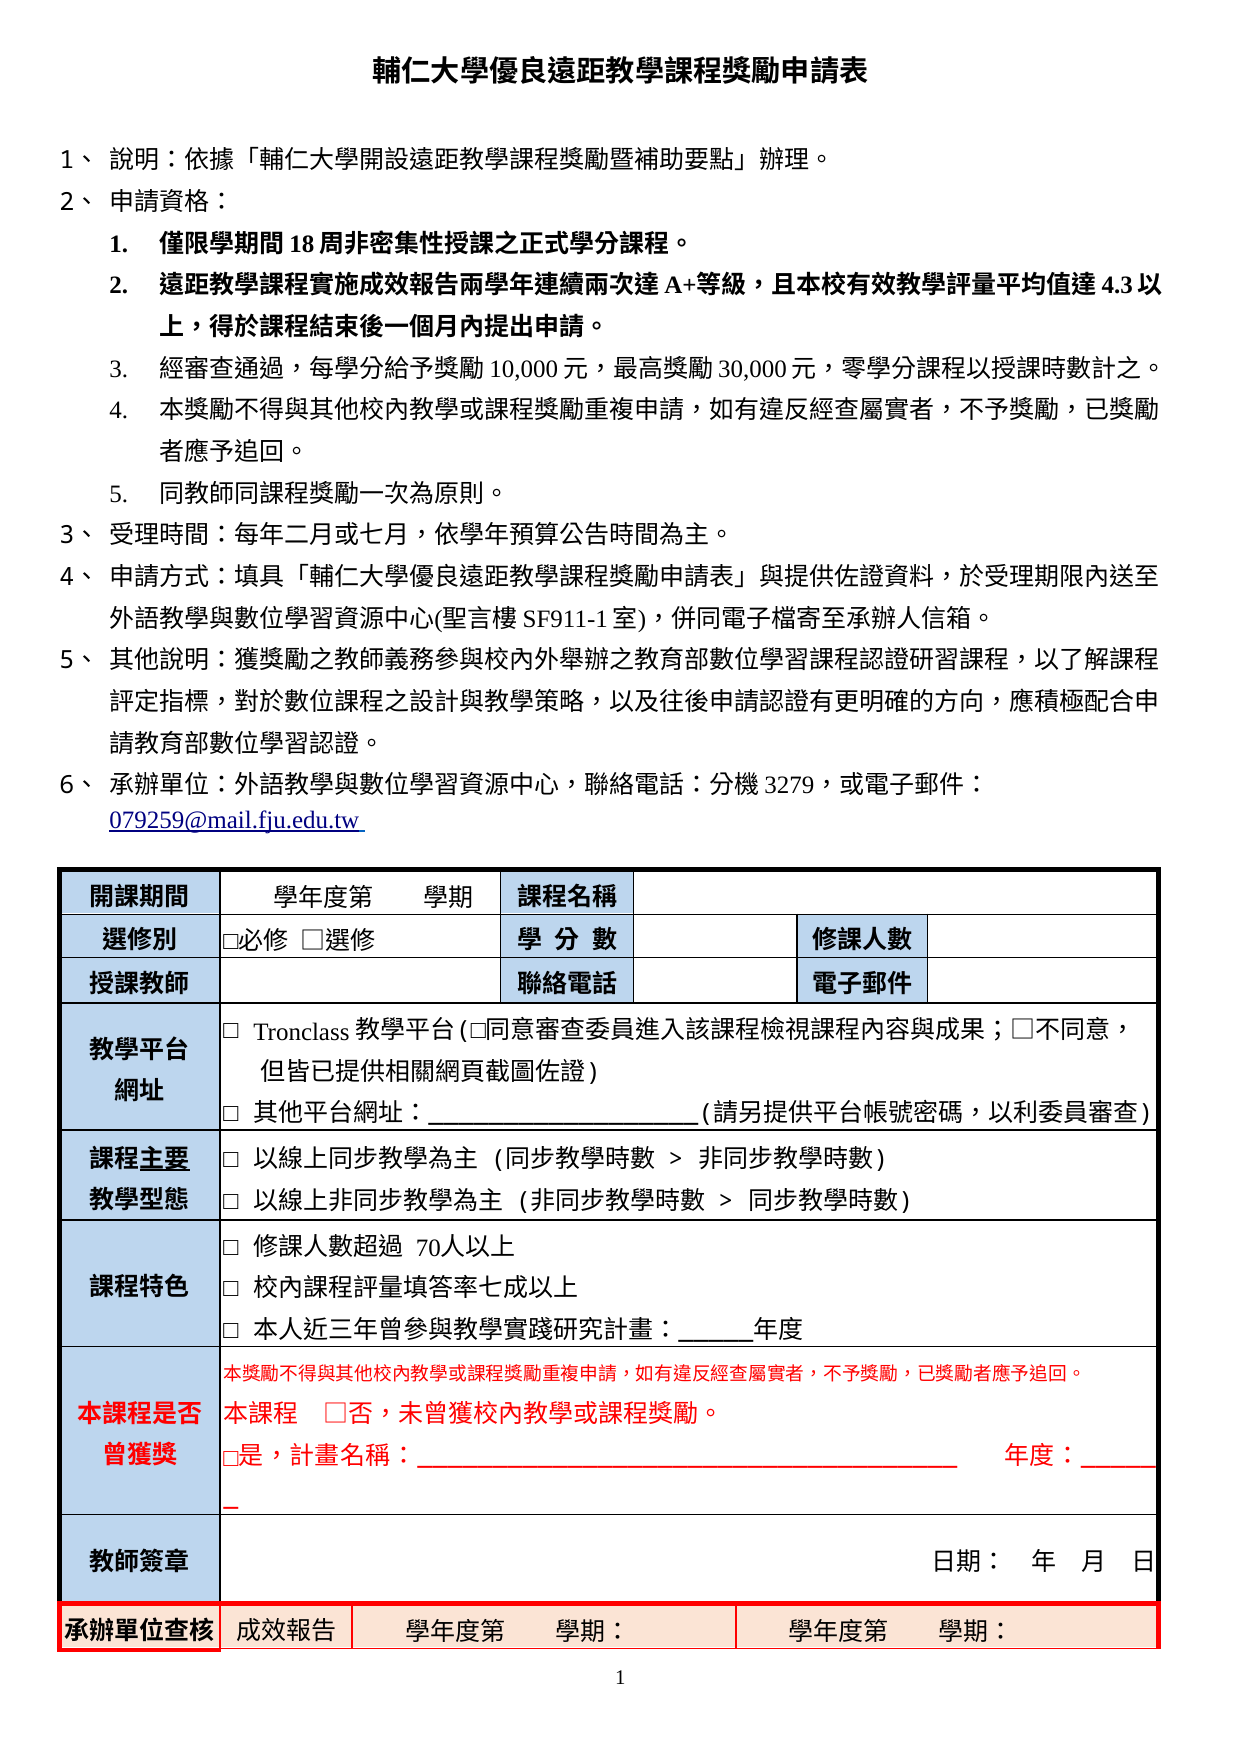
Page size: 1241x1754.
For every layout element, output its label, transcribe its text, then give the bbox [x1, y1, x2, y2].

list 同教師同課程獎勵一次為原則。 [109, 473, 1181, 509]
list 承辦單位：外語教學與數位學習資源中心，聯絡電話：分機3279，或電子郵件：079259@mail.fju.edu.tw [59, 765, 1181, 834]
list 申請方式：填具「輔仁大學優良遠距教學課程獎勵申請表」與提供佐證資料，於受理期限內送至外語教學與數位學習資源中心(聖言樓SF911-1室)，併同電子檔寄至承辦人信箱。 [59, 556, 1181, 634]
list 僅限學期間18周非密集性授課之正式學分課程。 [109, 223, 1181, 259]
table_cell 聯絡電話 [501, 958, 633, 1002]
list 本獎勵不得與其他校內教學或課程獎勵重複申請，如有違反經查屬實者，不予獎勵，已獎勵者應予追回。 [109, 390, 1181, 468]
table_header 學年度第 學期 [221, 872, 500, 913]
table_header 課程名稱 [501, 872, 633, 913]
table_cell [928, 958, 1156, 1002]
list 經審查通過，每學分給予獎勵10,000元，最高獎勵30,000元，零學分課程以授課時數計之。 [109, 348, 1181, 384]
table_cell □ 修課人數超過 70人以上 □ 校內課程評量填答率七成以上 □ 本人近三年曾參與教學實踐研究計畫：_____年度 [221, 1221, 1156, 1346]
table_cell 教學平台 網址 [62, 1004, 219, 1129]
text 輔仁大學優良遠距教學課程獎勵申請表 [59, 47, 1181, 89]
list 申請資格： [59, 181, 1181, 218]
table_cell 教師簽章 [62, 1515, 219, 1601]
table_cell 成效報告 [221, 1606, 351, 1647]
list 說明：依據「輔仁大學開設遠距教學課程獎勵暨補助要點」辦理。 [59, 140, 1181, 176]
table_cell 選修別 [62, 915, 219, 957]
table_cell 學年度第 學期： [353, 1606, 735, 1647]
table_cell 學年度第 學期： [737, 1606, 1156, 1647]
table_cell □必修 □選修 [221, 915, 500, 957]
table_header 開課期間 [62, 872, 219, 913]
table_cell 日期： 年 月 日 [221, 1515, 1156, 1601]
table_cell 電子郵件 [798, 958, 927, 1002]
list 其他說明：獲獎勵之教師義務參與校內外舉辦之教育部數位學習課程認證研習課程，以了解課程評定指標，對於數位課程之設計與教學策略，以及往後申請認證有更明確的方向，應積極配合申請教育部數位學習認證。 [59, 640, 1181, 759]
table_cell [928, 915, 1156, 957]
table_cell 課程特色 [62, 1221, 219, 1346]
table_cell □ Tronclass 教學平台(□同意審查委員進入該課程檢視課程內容與成果；□不同意，但皆已提供相關網頁截圖佐證) □ 其他平台網址：__________________(請另提供平台帳號密碼，以利委員審查) [221, 1004, 1156, 1129]
table_cell 承辦單位查核 [62, 1606, 219, 1647]
list 受理時間：每年二月或七月，依學年預算公告時間為主。 [59, 515, 1181, 551]
table_cell [221, 958, 500, 1002]
table_cell □ 以線上同步教學為主 (同步教學時數 > 非同步教學時數) □ 以線上非同步教學為主 (非同步教學時數 > 同步教學時數) [221, 1131, 1156, 1219]
table_cell 學 分 數 [501, 915, 633, 957]
list 遠距教學課程實施成效報告兩學年連續兩次達A+等級，且本校有效教學評量平均值達4.3以上，得於課程結束後一個月內提出申請。 [109, 265, 1181, 343]
table_cell 本獎勵不得與其他校內教學或課程獎勵重複申請，如有違反經查屬實者，不予獎勵，已獎勵者應予追回。 本課程 □否，未曾獲校內教學或課程獎勵。 □是，計畫名稱：____________________________________ 年度：______ [221, 1347, 1156, 1514]
table_cell 本課程是否 曾獲獎 [62, 1347, 219, 1514]
table_cell [634, 958, 796, 1002]
table_cell 修課人數 [798, 915, 927, 957]
table_header [634, 872, 1156, 913]
table_cell 課程主要 教學型態 [62, 1131, 219, 1219]
table_cell 授課教師 [62, 958, 219, 1002]
table_cell [634, 915, 796, 957]
